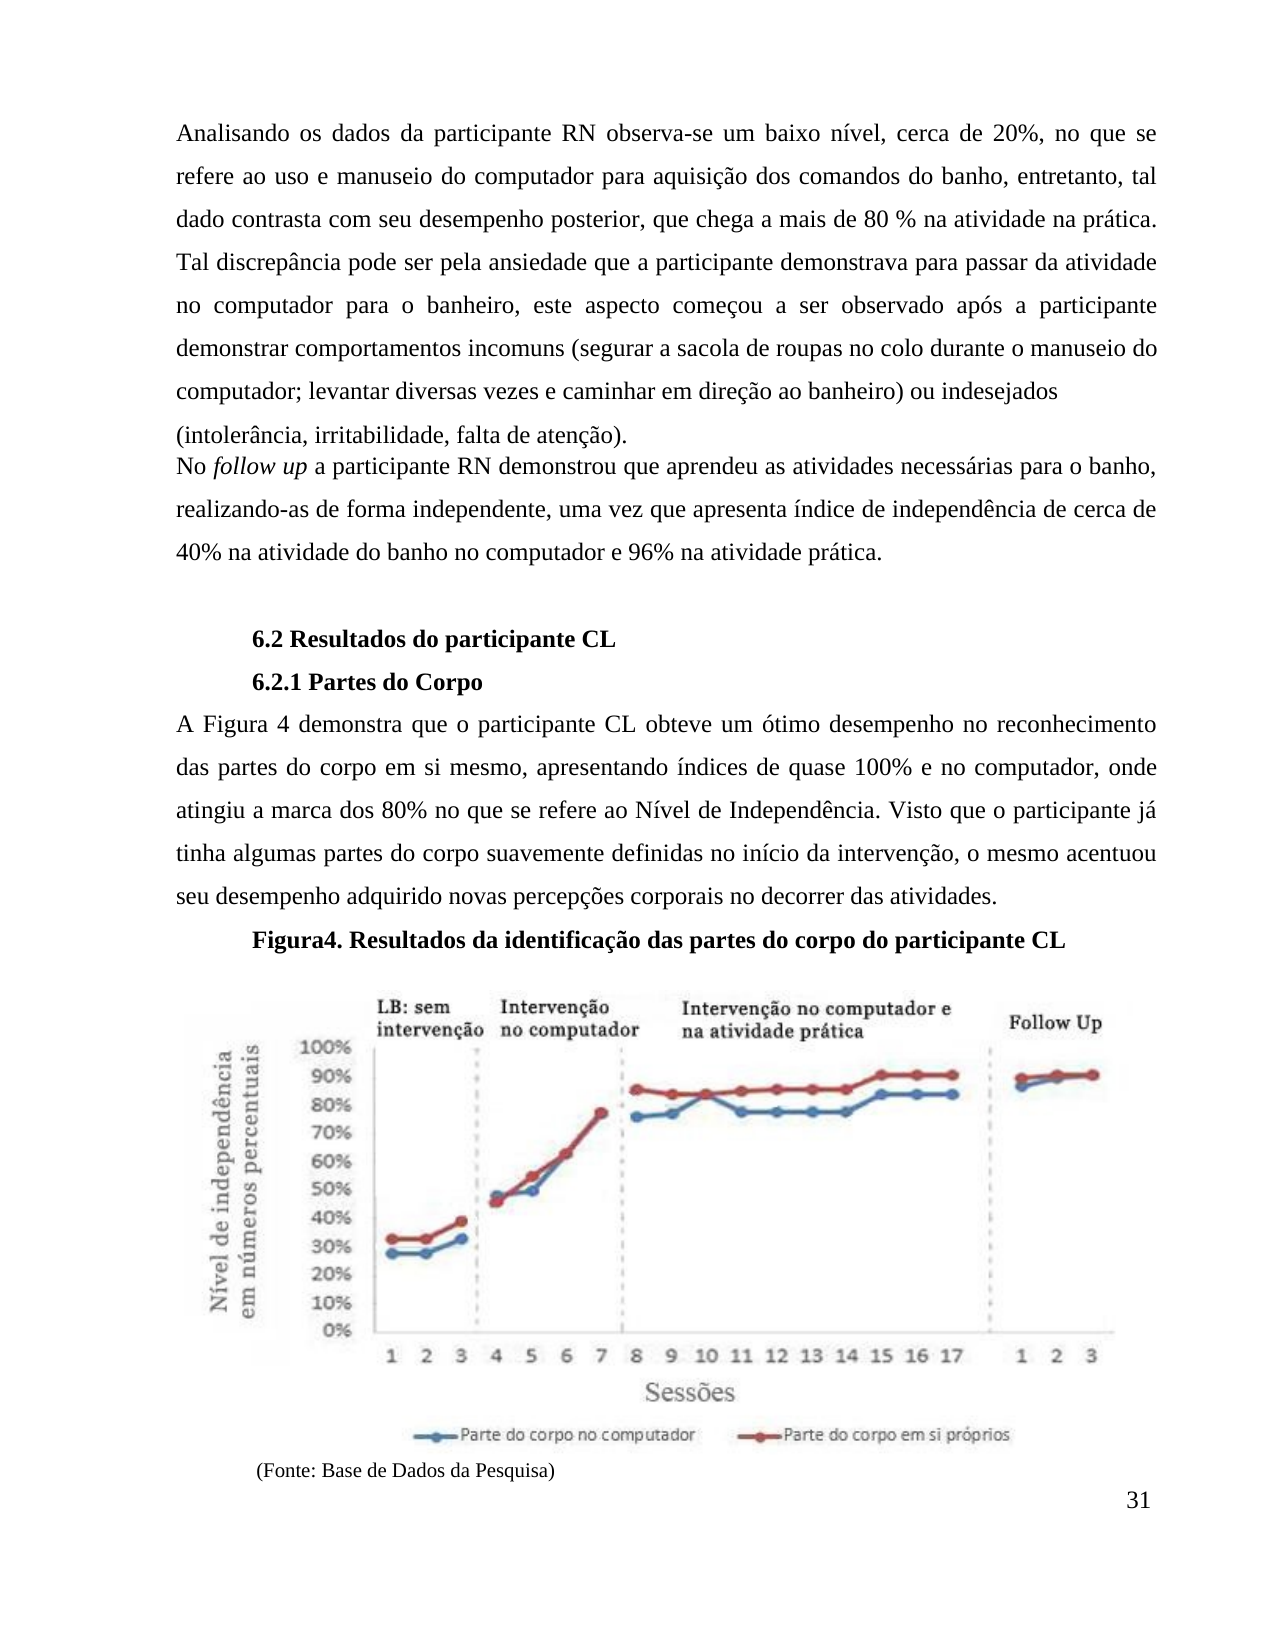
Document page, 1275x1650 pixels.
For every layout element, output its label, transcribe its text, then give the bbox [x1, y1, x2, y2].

text Analisando os dados da participante RN observa-se um baixo nível, cerca de 20%, no que se refere ao uso e manuseio do computador para aquisição dos comandos do banho, entretanto, tal dado contrasta com seu desempenho posterior, que chega a mais de 80 % na atividade na prática. Tal discrepância pode ser pela ansiedade que a participante demonstrava para passar da atividade no computador para o banheiro, este aspecto começou a ser observado após a participante demonstrar comportamentos incomuns (segurar a sacola de roupas no colo durante o manuseio do computador; levantar diversas vezes e caminhar em direção ao banheiro) ou indesejados [176, 118, 1158, 405]
subtitle Figura4. Resultados da identificação das partes do corpo do participante CL [252, 925, 1163, 954]
text No follow up a participante RN demonstrou que aprendeu as atividades necessárias para o banho, realizando-as de forma independente, uma vez que apresenta índice de independência de cerca de 40% na atividade do banho no computador e 96% na atividade prática. [176, 451, 1158, 566]
subtitle 6.2.1 Partes do Corpo [252, 667, 1163, 695]
text (Fonte: Base de Dados da Pesquisa) [251, 1458, 1141, 1482]
text A Figura 4 demonstra que o participante CL obteve um ótimo desempenho no reconhecimento das partes do corpo em si mesmo, apresentando índices de quase 100% e no computador, onde atingiu a marca dos 80% no que se refere ao Nível de Independência. Visto que o participante já tinha algumas partes do corpo suavemente definidas no início da intervenção, o mesmo acentuou seu desempenho adquirido novas percepções corporais no decorrer das atividades. [176, 709, 1158, 910]
text (intolerância, irritabilidade, falta de atenção). [176, 420, 1158, 449]
subtitle 6.2 Resultados do participante CL [252, 624, 1163, 653]
